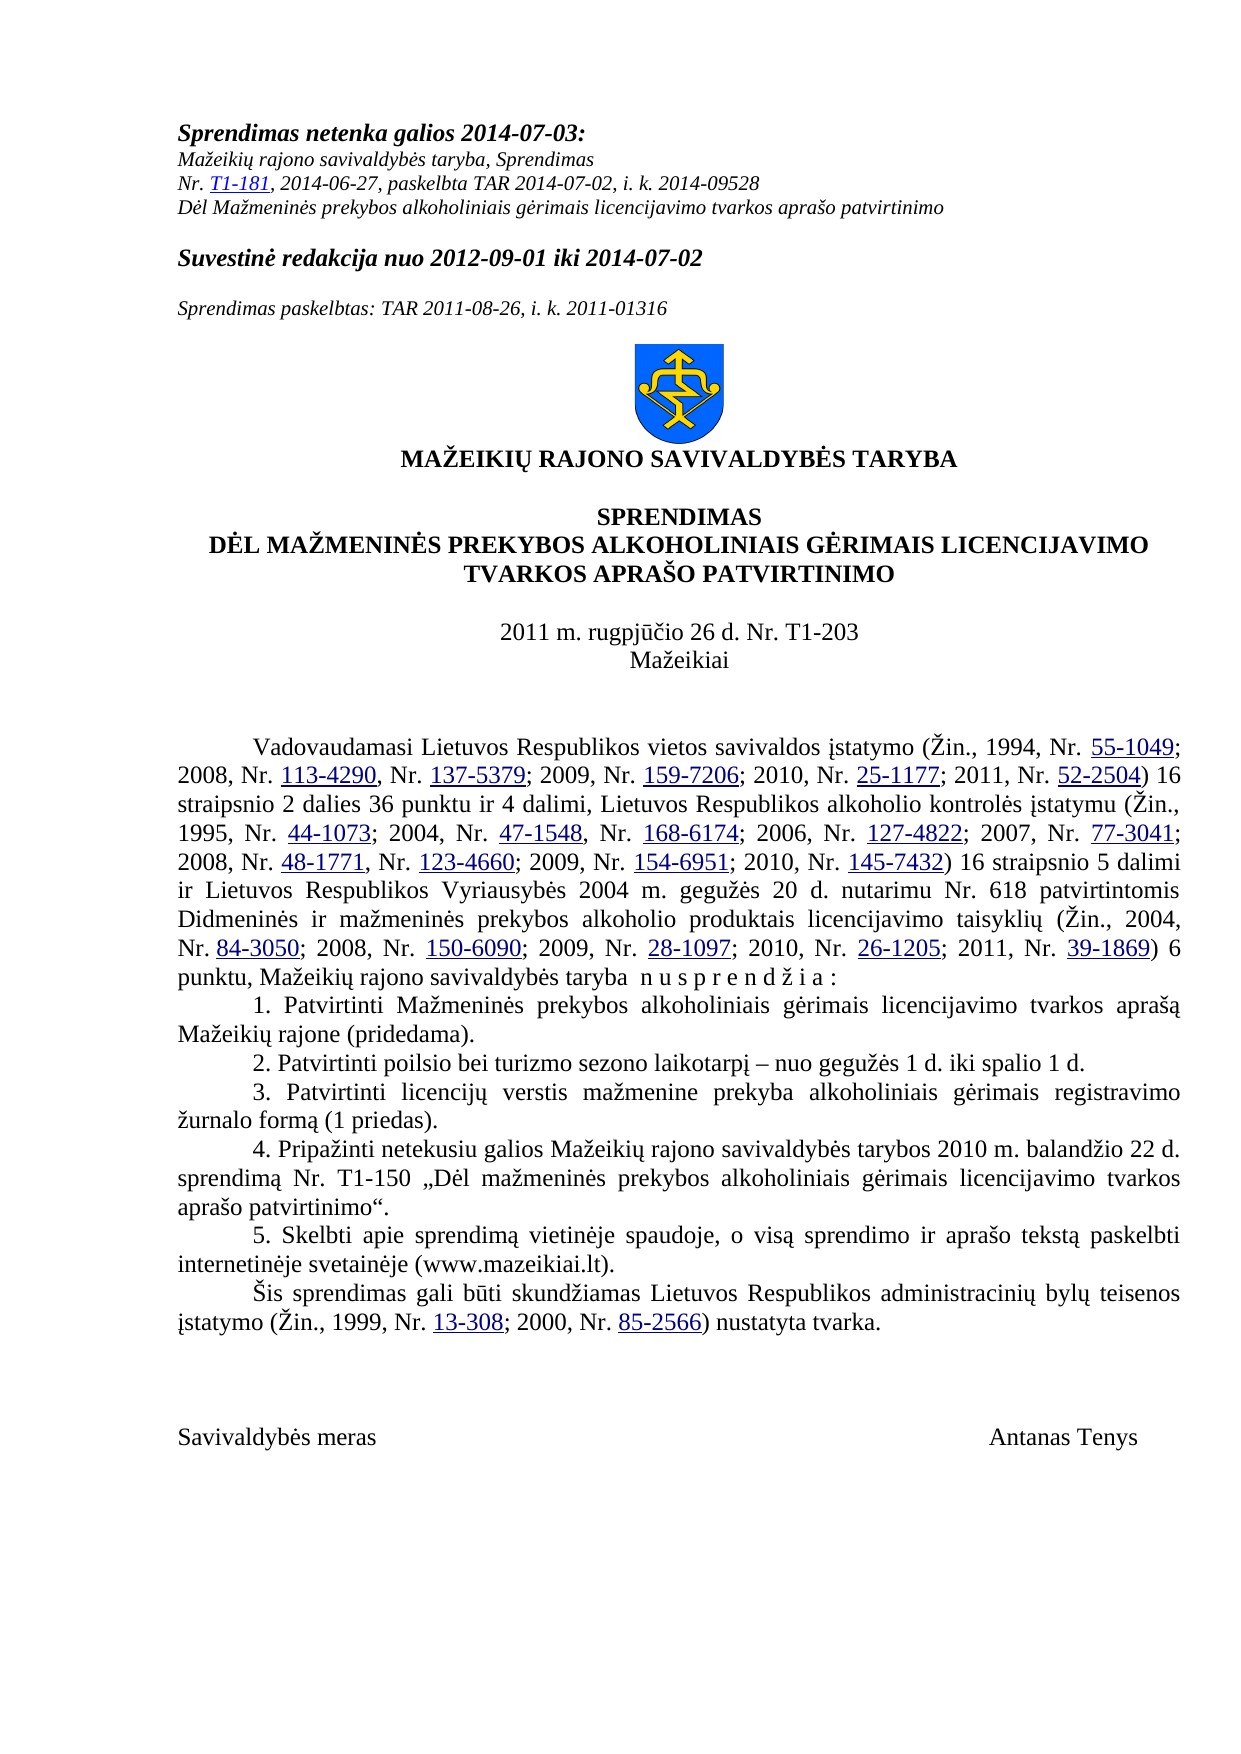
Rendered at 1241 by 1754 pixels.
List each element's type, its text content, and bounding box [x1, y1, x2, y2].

text Suvestinė redakcija nuo 2012-09-01 iki 2014-07-02 [177, 243, 1181, 272]
text DĖL MAŽMENINĖS PREKYBOS ALKOHOLINIAIS GĖRIMAIS LICENCIJAVIMO TVARKOS APRAŠO PATVIRTINIMO [177, 530, 1181, 588]
text 5. Skelbti apie sprendimą vietinėje spaudoje, o visą sprendimo ir aprašo tekstą paskelbti internetinėje svetainėje (www.mazeikiai.lt). [177, 1220, 1181, 1278]
text Vadovaudamasi Lietuvos Respublikos vietos savivaldos įstatymo (Žin., 1994, Nr. 55-1049; 2008, Nr. 113-4290, Nr. 137-5379; 2009, Nr. 159-7206; 2010, Nr. 25-1177; 2011, Nr. 52-2504) 16 straipsnio 2 dalies 36 punktu ir 4 dalimi, Lietuvos Respublikos alkoholio kontrolės įstatymu (Žin., 1995, Nr. 44-1073; 2004, Nr. 47-1548, Nr. 168-6174; 2006, Nr. 127-4822; 2007, Nr. 77-3041; 2008, Nr. 48-1771, Nr. 123-4660; 2009, Nr. 154-6951; 2010, Nr. 145-7432) 16 straipsnio 5 dalimi ir Lietuvos Respublikos Vyriausybės 2004 m. gegužės 20 d. nutarimu Nr. 618 patvirtintomis Didmeninės ir mažmeninės prekybos alkoholio produktais licencijavimo taisyklių (Žin., 2004, Nr. 84-3050; 2008, Nr. 150-6090; 2009, Nr. 28-1097; 2010, Nr. 26-1205; 2011, Nr. 39-1869) 6 punktu, Mažeikių rajono savivaldybės taryba nusprendžia: [177, 732, 1181, 990]
text SPRENDIMAS [177, 502, 1181, 530]
text Mažeikiai [177, 645, 1181, 674]
text Mažeikių rajono savivaldybės taryba, Sprendimas [177, 147, 1181, 171]
text 3. Patvirtinti licencijų verstis mažmenine prekyba alkoholiniais gėrimais registravimo žurnalo formą (1 priedas). [177, 1077, 1181, 1134]
text 4. Pripažinti netekusiu galios Mažeikių rajono savivaldybės tarybos 2010 m. balandžio 22 d. sprendimą Nr. T1-150 „Dėl mažmeninės prekybos alkoholiniais gėrimais licencijavimo tvarkos aprašo patvirtinimo“. [177, 1134, 1181, 1220]
text Savivaldybės meras Antanas Tenys [177, 1422, 1181, 1450]
text 1. Patvirtinti Mažmeninės prekybos alkoholiniais gėrimais licencijavimo tvarkos aprašą Mažeikių rajone (pridedama). [177, 990, 1181, 1048]
text Nr. T1-181, 2014-06-27, paskelbta TAR 2014-07-02, i. k. 2014-09528 [177, 171, 1181, 195]
text Sprendimas paskelbtas: TAR 2011-08-26, i. k. 2011-01316 [177, 296, 1181, 320]
text Šis sprendimas gali būti skundžiamas Lietuvos Respublikos administracinių bylų teisenos įstatymo (Žin., 1999, Nr. 13-308; 2000, Nr. 85-2566) nustatyta tvarka. [177, 1278, 1181, 1335]
text Sprendimas netenka galios 2014-07-03: [177, 118, 1181, 147]
text 2. Patvirtinti poilsio bei turizmo sezono laikotarpį – nuo gegužės 1 d. iki spalio 1 d. [177, 1048, 1181, 1077]
text 2011 m. rugpjūčio 26 d. Nr. T1-203 [177, 617, 1181, 645]
text Mažeikių rajono savivaldybės TARYBA [177, 444, 1181, 473]
text Dėl Mažmeninės prekybos alkoholiniais gėrimais licencijavimo tvarkos aprašo patvirtinimo [177, 195, 1181, 219]
